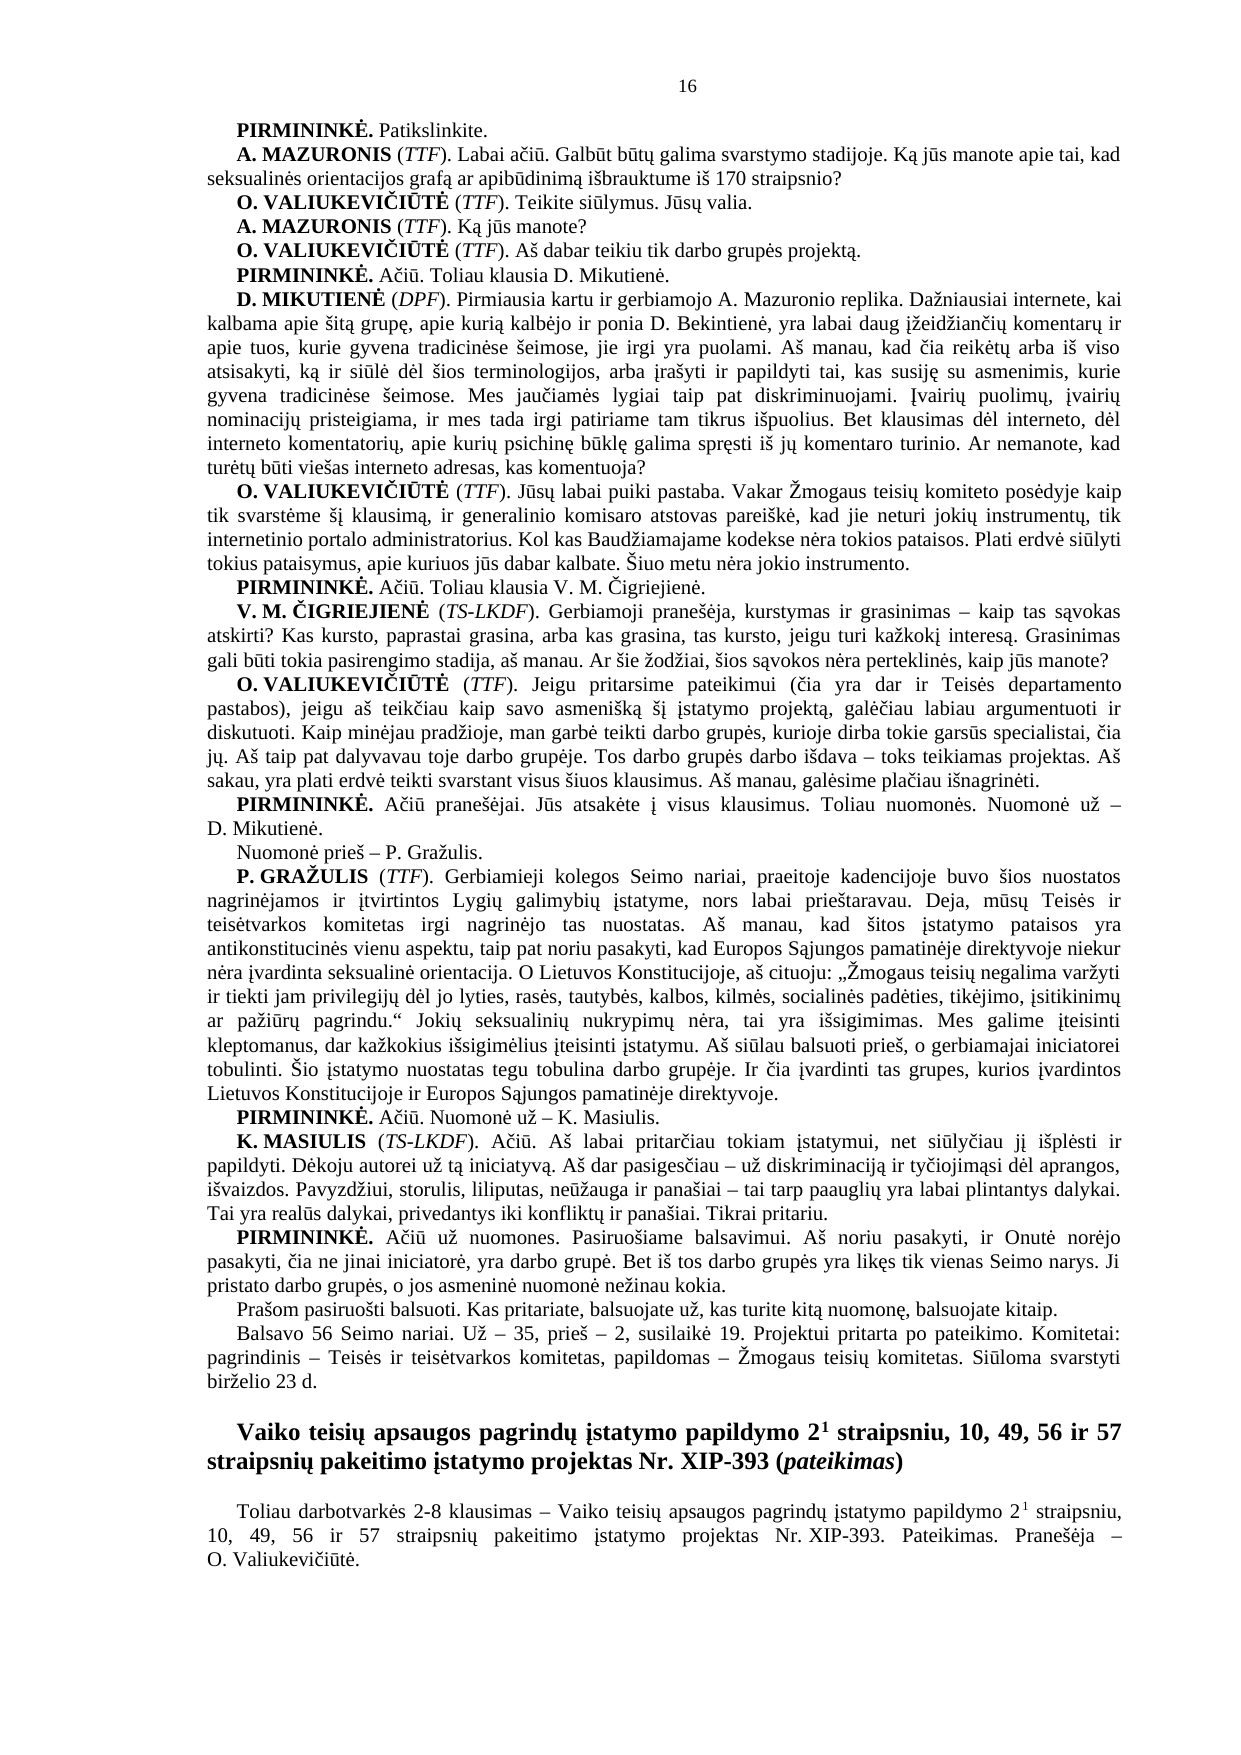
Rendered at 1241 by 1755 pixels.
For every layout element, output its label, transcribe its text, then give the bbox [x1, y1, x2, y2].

text V. M. ČIGRIEJIENĖ (TS-LKDF). Gerbiamoji pranešėja, kurstymas ir grasinimas – kaip tas sąvokas atskirti? Kas kursto, paprastai grasina, arba kas grasina, tas kursto, jeigu turi kažkokį interesą. Grasinimas gali būti tokia pasirengimo stadija, aš manau. Ar šie žodžiai, šios sąvokos nėra perteklinės, kaip jūs manote? [207, 599, 1122, 672]
text O. VALIUKEVIČIŪTĖ (TTF). Teikite siūlymus. Jūsų valia. [207, 190, 1122, 214]
text O. VALIUKEVIČIŪTĖ (TTF). Aš dabar teikiu tik darbo grupės projektą. [207, 238, 1122, 262]
text Balsavo 56 Seimo nariai. Už – 35, prieš – 2, susilaikė 19. Projektui pritarta po pateikimo. Komitetai: pagrindinis – Teisės ir teisėtvarkos komitetas, papildomas – Žmogaus teisių komitetas. Siūloma svarstyti birželio 23 d. [207, 1321, 1122, 1393]
text PIRMININKĖ. Ačiū. Toliau klausia V. M. Čigriejienė. [207, 575, 1122, 599]
text O. VALIUKEVIČIŪTĖ (TTF). Jeigu pritarsime pateikimui (čia yra dar ir Teisės departamento pastabos), jeigu aš teikčiau kaip savo asmenišką šį įstatymo projektą, galėčiau labiau argumentuoti ir diskutuoti. Kaip minėjau pradžioje, man garbė teikti darbo grupės, kurioje dirba tokie garsūs specialistai, čia jų. Aš taip pat dalyvavau toje darbo grupėje. Tos darbo grupės darbo išdava – toks teikiamas projektas. Aš sakau, yra plati erdvė teikti svarstant visus šiuos klausimus. Aš manau, galėsime plačiau išnagrinėti. [207, 672, 1122, 792]
text Prašom pasiruošti balsuoti. Kas pritariate, balsuojate už, kas turite kitą nuomonę, balsuojate kitaip. [207, 1297, 1122, 1321]
text D. MIKUTIENĖ (DPF). Pirmiausia kartu ir gerbiamojo A. Mazuronio replika. Dažniausiai internete, kai kalbama apie šitą grupę, apie kurią kalbėjo ir ponia D. Bekintienė, yra labai daug įžeidžiančių komentarų ir apie tuos, kurie gyvena tradicinėse šeimose, jie irgi yra puolami. Aš manau, kad čia reikėtų arba iš viso atsisakyti, ką ir siūlė dėl šios terminologijos, arba įrašyti ir papildyti tai, kas susiję su asmenimis, kurie gyvena tradicinėse šeimose. Mes jaučiamės lygiai taip pat diskriminuojami. Įvairių puolimų, įvairių nominacijų pristeigiama, ir mes tada irgi patiriame tam tikrus išpuolius. Bet klausimas dėl interneto, dėl interneto komentatorių, apie kurių psichinę būklę galima spręsti iš jų komentaro turinio. Ar nemanote, kad turėtų būti viešas interneto adresas, kas komentuoja? [207, 287, 1122, 479]
text PIRMININKĖ. Ačiū už nuomones. Pasiruošiame balsavimui. Aš noriu pasakyti, ir Onutė norėjo pasakyti, čia ne jinai iniciatorė, yra darbo grupė. Bet iš tos darbo grupės yra likęs tik vienas Seimo narys. Ji pristato darbo grupės, o jos asmeninė nuomonė nežinau kokia. [207, 1225, 1122, 1297]
text K. MASIULIS (TS-LKDF). Ačiū. Aš labai pritarčiau tokiam įstatymui, net siūlyčiau jį išplėsti ir papildyti. Dėkoju autorei už tą iniciatyvą. Aš dar pasigesčiau – už diskriminaciją ir tyčiojimąsi dėl aprangos, išvaizdos. Pavyzdžiui, storulis, liliputas, neūžauga ir panašiai – tai tarp paauglių yra labai plintantys dalykai. Tai yra realūs dalykai, privedantys iki konfliktų ir panašiai. Tikrai pritariu. [207, 1129, 1122, 1225]
text O. VALIUKEVIČIŪTĖ (TTF). Jūsų labai puiki pastaba. Vakar Žmogaus teisių komiteto posėdyje kaip tik svarstėme šį klausimą, ir generalinio komisaro atstovas pareiškė, kad jie neturi jokių instrumentų, tik internetinio portalo administratorius. Kol kas Baudžiamajame kodekse nėra tokios pataisos. Plati erdvė siūlyti tokius pataisymus, apie kuriuos jūs dabar kalbate. Šiuo metu nėra jokio instrumento. [207, 479, 1122, 575]
text Vaiko teisių apsaugos pagrindų įstatymo papildymo 21 straipsniu, 10, 49, 56 ir 57 straipsnių pakeitimo įstatymo projektas Nr. XIP-393 (pateikimas) [207, 1417, 1122, 1475]
text PIRMININKĖ. Ačiū pranešėjai. Jūs atsakėte į visus klausimus. Toliau nuomonės. Nuomonė už – D. Mikutienė. [207, 792, 1122, 840]
text PIRMININKĖ. Ačiū. Toliau klausia D. Mikutienė. [207, 262, 1122, 287]
text P. GRAŽULIS (TTF). Gerbiamieji kolegos Seimo nariai, praeitoje kadencijoje buvo šios nuostatos nagrinėjamos ir įtvirtintos Lygių galimybių įstatyme, nors labai prieštaravau. Deja, mūsų Teisės ir teisėtvarkos komitetas irgi nagrinėjo tas nuostatas. Aš manau, kad šitos įstatymo pataisos yra antikonstitucinės vienu aspektu, taip pat noriu pasakyti, kad Europos Sąjungos pamatinėje direktyvoje niekur nėra įvardinta seksualinė orientacija. O Lietuvos Konstitucijoje, aš cituoju: „Žmogaus teisių negalima varžyti ir tiekti jam privilegijų dėl jo lyties, rasės, tautybės, kalbos, kilmės, socialinės padėties, tikėjimo, įsitikinimų ar pažiūrų pagrindu.“ Jokių seksualinių nukrypimų nėra, tai yra išsigimimas. Mes galime įteisinti kleptomanus, dar kažkokius išsigimėlius įteisinti įstatymu. Aš siūlau balsuoti prieš, o gerbiamajai iniciatorei tobulinti. Šio įstatymo nuostatas tegu tobulina darbo grupėje. Ir čia įvardinti tas grupes, kurios įvardintos Lietuvos Konstitucijoje ir Europos Sąjungos pamatinėje direktyvoje. [207, 864, 1122, 1105]
text PIRMININKĖ. Ačiū. Nuomonė už – K. Masiulis. [207, 1105, 1122, 1129]
text A. MAZURONIS (TTF). Ką jūs manote? [207, 214, 1122, 238]
text Nuomonė prieš – P. Gražulis. [207, 840, 1122, 864]
text A. MAZURONIS (TTF). Labai ačiū. Galbūt būtų galima svarstymo stadijoje. Ką jūs manote apie tai, kad seksualinės orientacijos grafą ar apibūdinimą išbrauktume iš 170 straipsnio? [207, 142, 1122, 190]
text PIRMININKĖ. Patikslinkite. [207, 118, 1122, 142]
text Toliau darbotvarkės 2-8 klausimas – Vaiko teisių apsaugos pagrindų įstatymo papildymo 21 straipsniu, 10, 49, 56 ir 57 straipsnių pakeitimo įstatymo projektas Nr. XIP-393. Pateikimas. Pranešėja – O. Valiukevičiūtė. [207, 1499, 1122, 1571]
